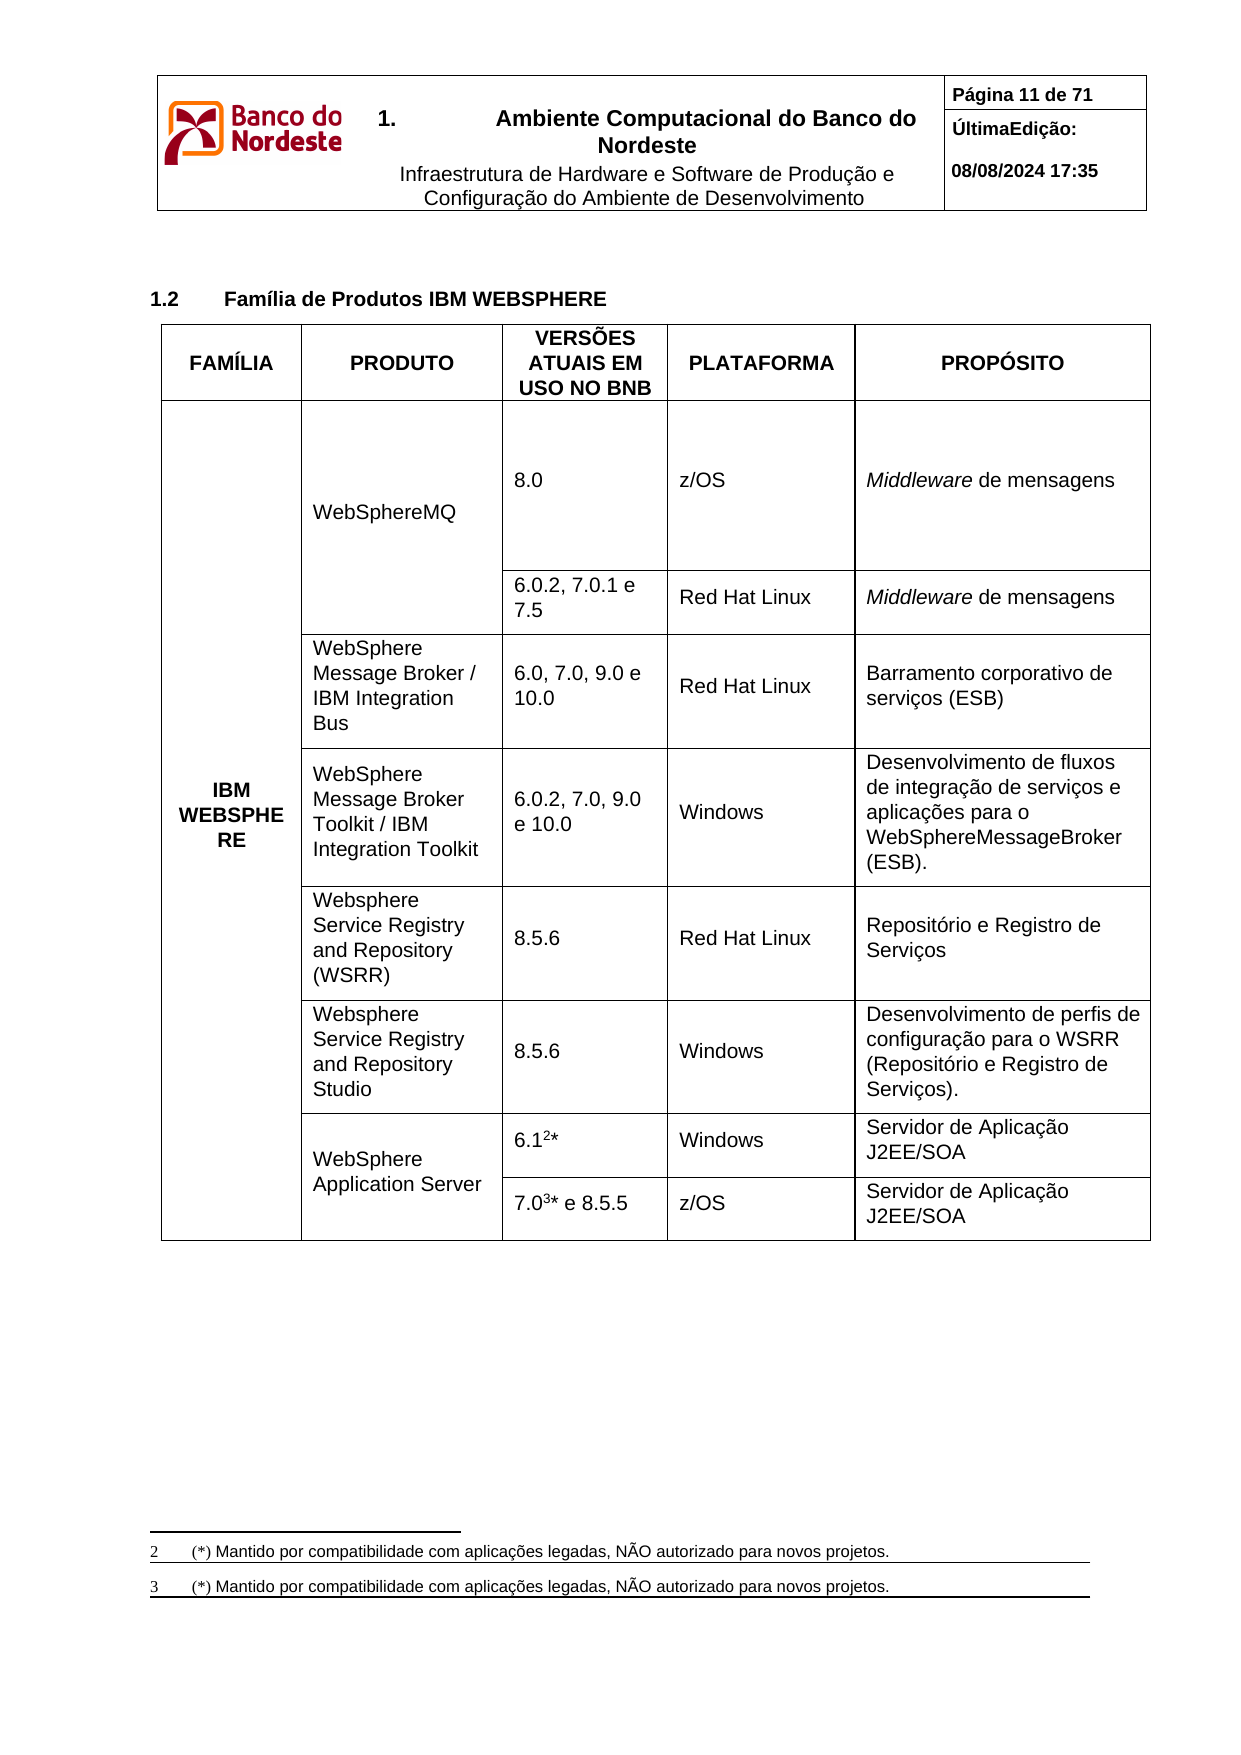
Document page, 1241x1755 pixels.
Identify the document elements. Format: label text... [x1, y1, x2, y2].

table_cell z/OS [668, 401, 854, 570]
table_header FAMÍLIA [162, 325, 301, 399]
table_cell z/OS [668, 1178, 854, 1240]
table_cell Websphere Service Registry and Repository (WSRR) [302, 887, 502, 999]
table_cell WebSphere Message Broker / IBM Integration Bus [302, 635, 502, 747]
table_cell 6.1* [503, 1114, 667, 1177]
table_cell Middleware de mensagens [856, 571, 1150, 634]
table_cell Windows [668, 749, 854, 886]
table_cell Middleware de mensagens [856, 401, 1150, 570]
table_cell 6.0, 7.0, 9.0 e 10.0 [503, 635, 667, 747]
table_cell Desenvolvimento de fluxos de integração de serviços e aplicações para o WebSphereMessageBroker (ESB). [856, 749, 1150, 886]
table_cell WebSphere Application Server [302, 1114, 502, 1240]
table_cell Red Hat Linux [668, 571, 854, 634]
table_header PRODUTO [302, 325, 502, 399]
table_cell Servidor de Aplicação J2EE/SOA [856, 1114, 1150, 1177]
table_header VERSÕES ATUAIS EM USO NO BNB [503, 325, 667, 399]
table_header PROPÓSITO [856, 325, 1150, 399]
table_cell 8.5.6 [503, 1001, 667, 1113]
subtitle Família de Produtos IBM WEBSPHERE [150, 286, 1090, 311]
table_cell Desenvolvimento de perfis de configuração para o WSRR (Repositório e Registro de Serviços). [856, 1001, 1150, 1113]
table_cell 8.5.6 [503, 887, 667, 999]
table_header PLATAFORMA [668, 325, 854, 399]
table_cell Websphere Service Registry and Repository Studio [302, 1001, 502, 1113]
table_cell 6.0.2, 7.0, 9.0 e 10.0 [503, 749, 667, 886]
table_cell Windows [668, 1001, 854, 1113]
table_cell Windows [668, 1114, 854, 1177]
table_cell 7.0* e 8.5.5 [503, 1178, 667, 1240]
table_cell 8.0 [503, 401, 667, 570]
table_cell IBM WEBSPHERE [162, 401, 301, 1240]
table_cell Barramento corporativo de serviços (ESB) [856, 635, 1150, 747]
table_cell WebSphere Message Broker Toolkit / IBM Integration Toolkit [302, 749, 502, 886]
table_cell Red Hat Linux [668, 887, 854, 999]
table_cell 6.0.2, 7.0.1 e 7.5 [503, 571, 667, 634]
table_cell Servidor de Aplicação J2EE/SOA [856, 1178, 1150, 1240]
table_cell WebSphereMQ [302, 401, 502, 634]
table_cell Red Hat Linux [668, 635, 854, 747]
table_cell Repositório e Registro de Serviços [856, 887, 1150, 999]
